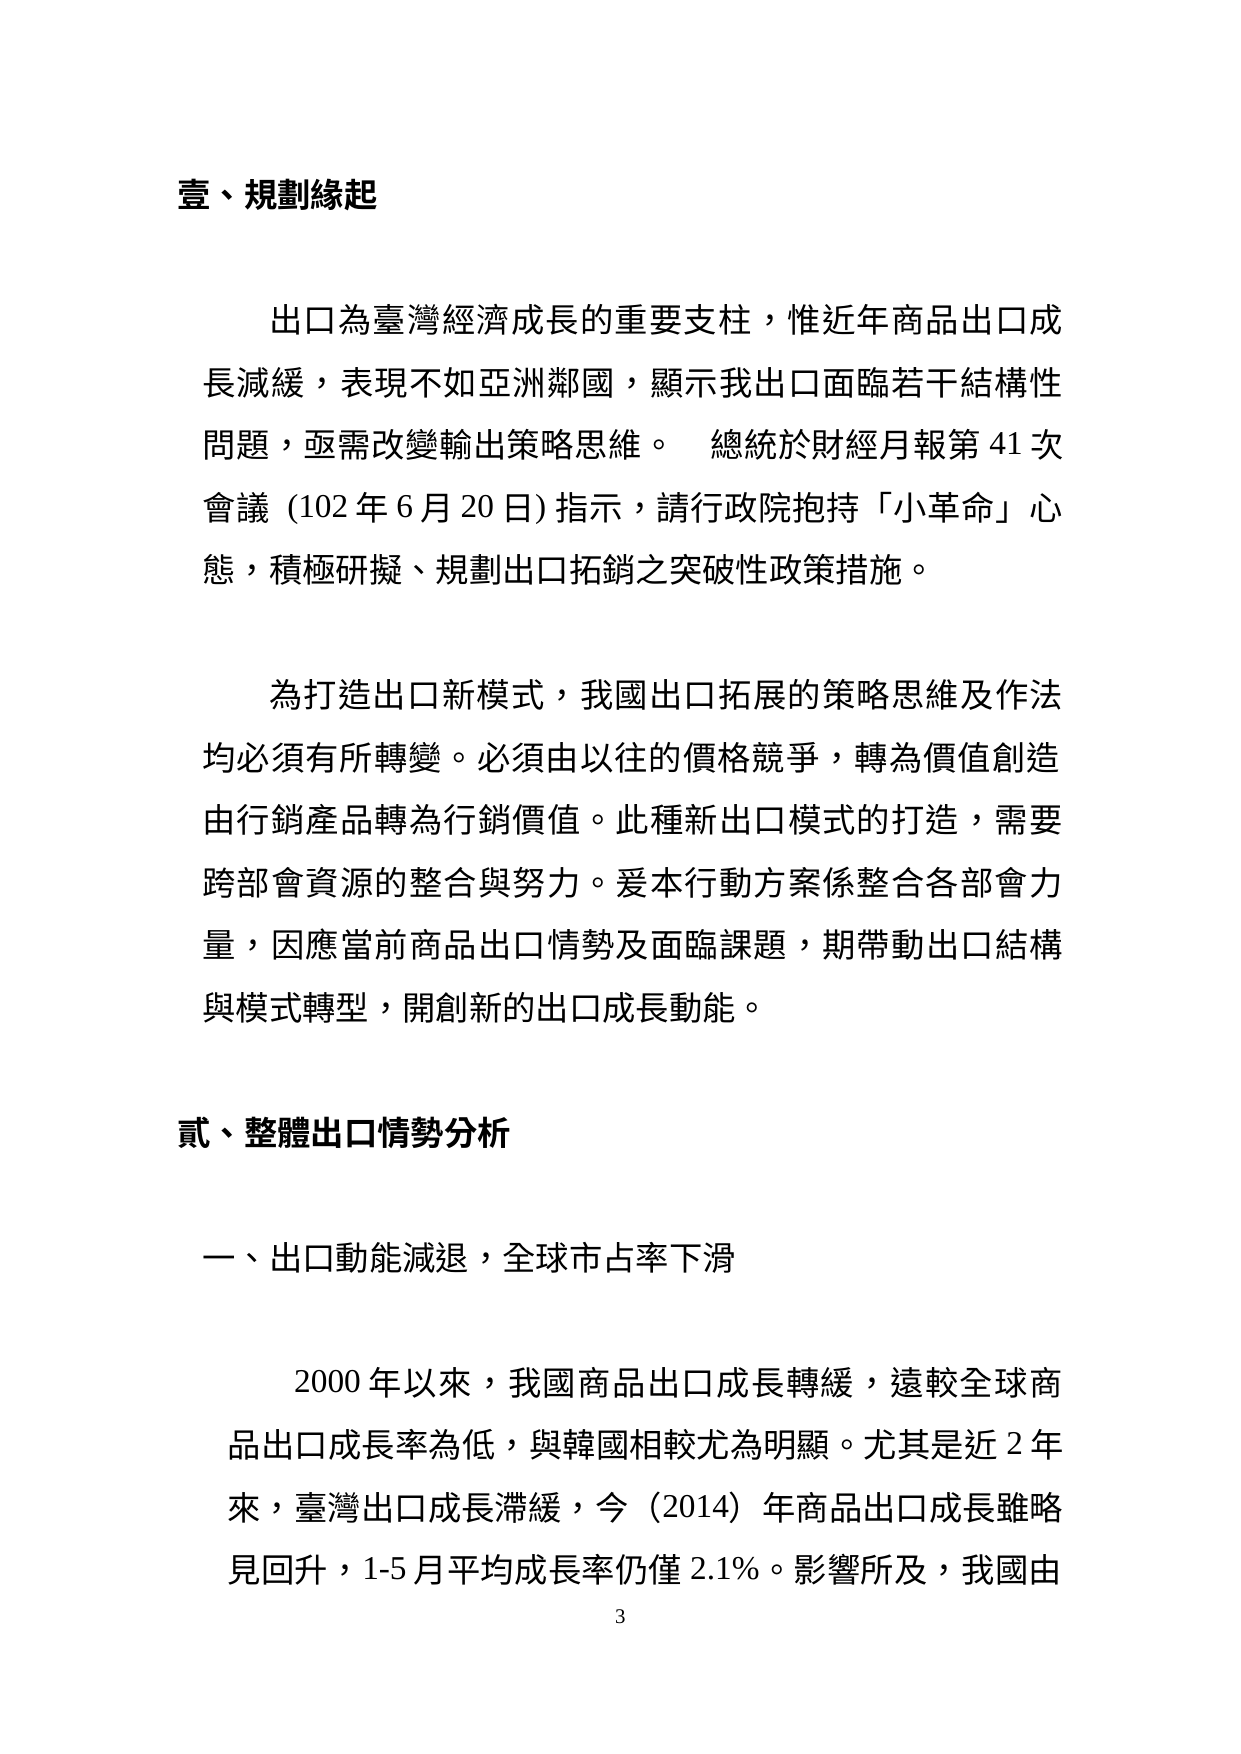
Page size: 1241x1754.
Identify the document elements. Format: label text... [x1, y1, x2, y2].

text 2000年以來，我國商品出口成長轉緩，遠較全球商品出口成長率為低，與韓國相較尤為明顯。尤其是近2年來，臺灣出口成長滯緩，今（2014）年商品出口成長雖略見回升，1-5月平均成長率仍僅2.1%。影響所及，我國由 [227, 1339, 1063, 1589]
subtitle 貳、整體出口情勢分析 [177, 1089, 1063, 1151]
text 一、出口動能減退，全球市占率下滑 [202, 1214, 1063, 1276]
text 為打造出口新模式，我國出口拓展的策略思維及作法均必須有所轉變。必須由以往的價格競爭，轉為價值創造，由行銷產品轉為行銷價值。此種新出口模式的打造，需要跨部會資源的整合與努力。爰本行動方案係整合各部會力量，因應當前商品出口情勢及面臨課題，期帶動出口結構與模式轉型，開創新的出口成長動能。 [202, 651, 1063, 1026]
subtitle 壹、規劃緣起 [177, 151, 1063, 214]
text 出口為臺灣經濟成長的重要支柱，惟近年商品出口成長減緩，表現不如亞洲鄰國，顯示我出口面臨若干結構性問題，亟需改變輸出策略思維。 總統於財經月報第41次會議 (102年6月20日) 指示，請行政院抱持「小革命」心態，積極研擬、規劃出口拓銷之突破性政策措施。 [202, 276, 1063, 589]
